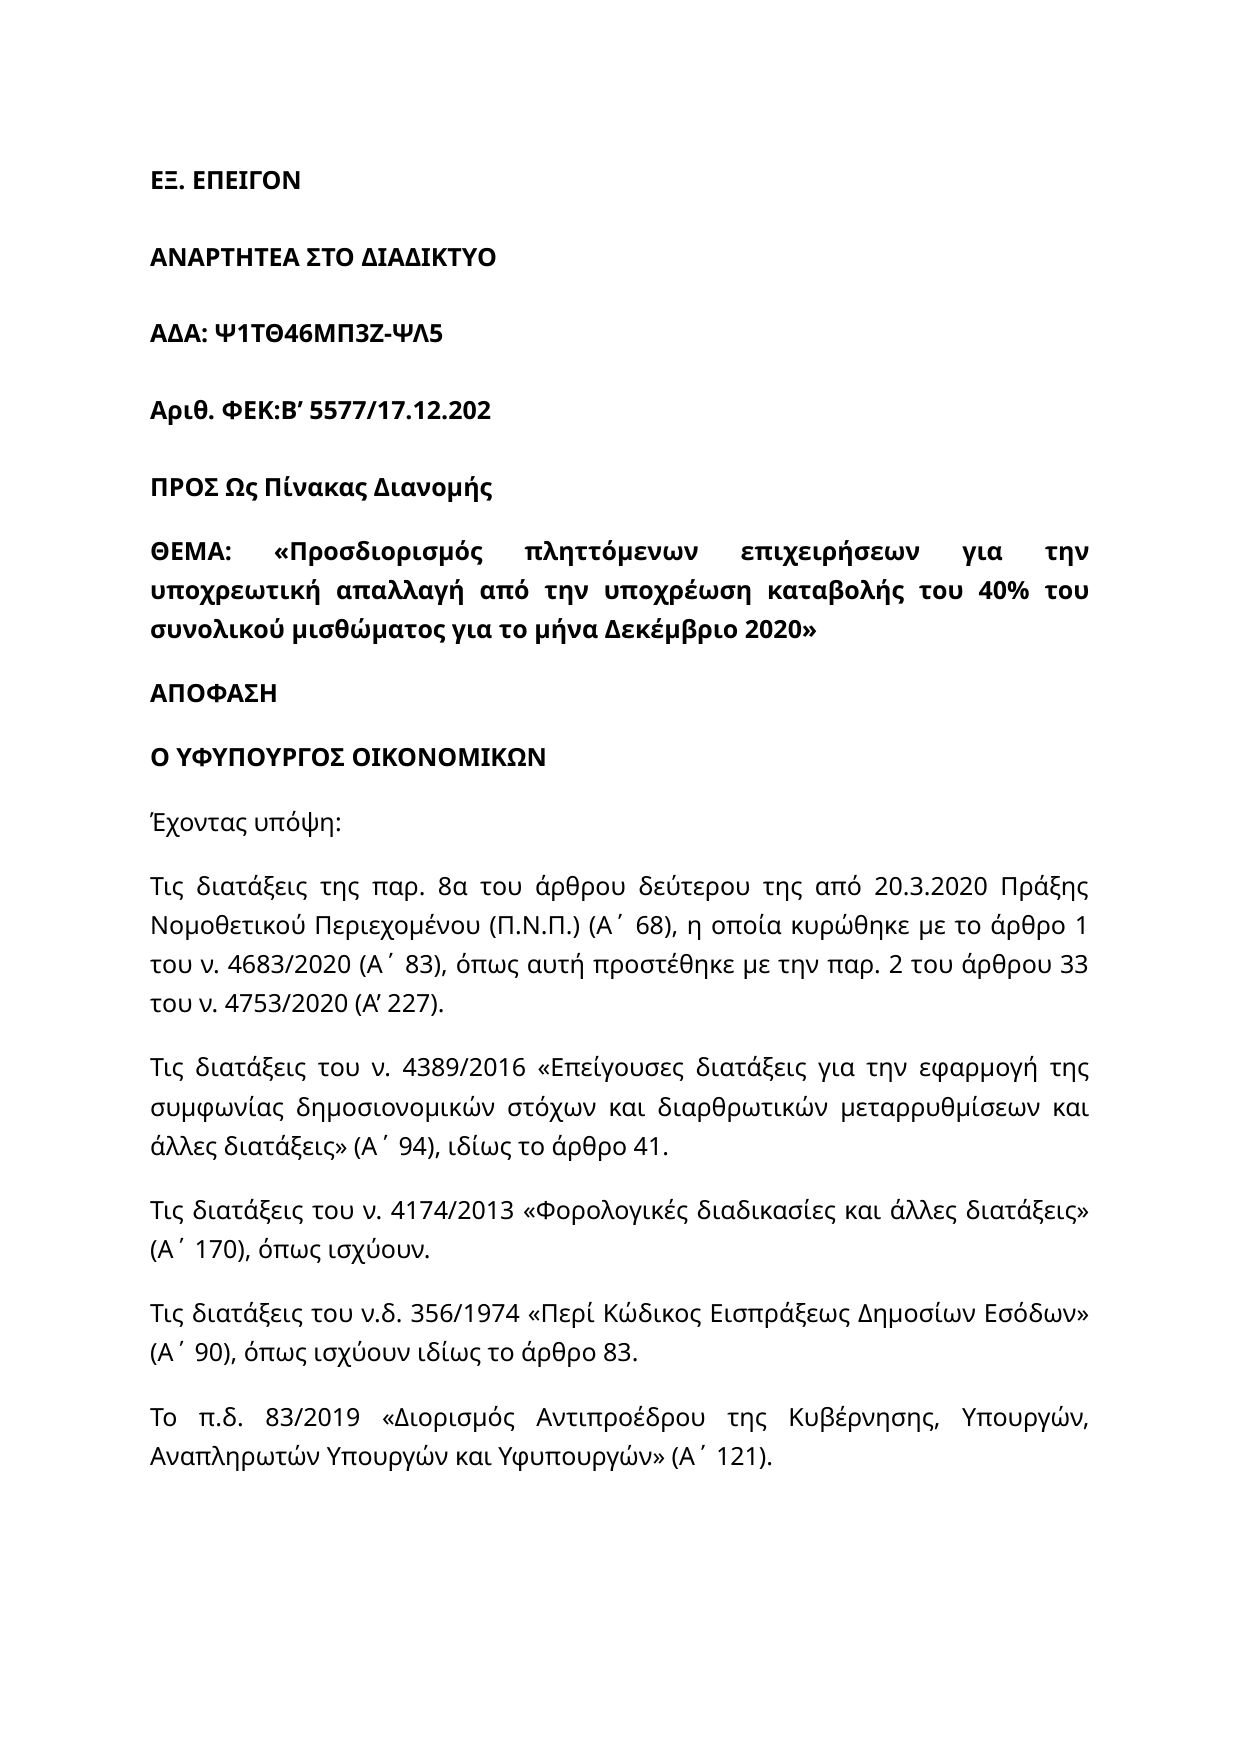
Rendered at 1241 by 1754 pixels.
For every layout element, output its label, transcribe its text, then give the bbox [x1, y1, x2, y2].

text ΑΠΟΦΑΣΗ [150, 676, 1090, 710]
text Ο ΥΦΥΠΟΥΡΓΟΣ ΟΙΚΟΝΟΜΙΚΩΝ [150, 740, 1090, 774]
title Αριθ. ΦΕΚ:Β’ 5577/17.12.202 [150, 392, 1090, 427]
title ΑΔΑ: Ψ1ΤΘ46ΜΠ3Ζ-ΨΛ5 [150, 316, 1090, 350]
text Τις διατάξεις του ν. 4174/2013 «Φορολογικές διαδικασίες και άλλες διατάξεις» (Α΄ 170), όπως ισχύουν. [150, 1192, 1090, 1266]
text Τις διατάξεις της παρ. 8α του άρθρου δεύτερου της από 20.3.2020 Πράξης Νομοθετικού Περιεχομένου (Π.Ν.Π.) (Α΄ 68), η οποία κυρώθηκε με το άρθρο 1 του ν. 4683/2020 (Α΄ 83), όπως αυτή προστέθηκε με την παρ. 2 του άρθρου 33 του ν. 4753/2020 (A’ 227). [150, 868, 1090, 1020]
title ΕΞ. ΕΠΕΙΓΟΝ [150, 162, 1090, 197]
text Έχοντας υπόψη: [150, 804, 1090, 838]
text Το π.δ. 83/2019 «Διορισμός Αντιπροέδρου της Κυβέρνησης, Υπουργών, Αναπληρωτών Υπουργών και Υφυπουργών» (Α΄ 121). [150, 1399, 1090, 1472]
text Τις διατάξεις του ν. 4389/2016 «Επείγουσες διατάξεις για την εφαρμογή της συμφωνίας δημοσιονομικών στόχων και διαρθρωτικών μεταρρυθμίσεων και άλλες διατάξεις» (Α΄ 94), ιδίως το άρθρο 41. [150, 1050, 1090, 1162]
text ΠΡΟΣ Ως Πίνακας Διανομής [150, 469, 1090, 503]
text ΘΕΜΑ: «Προσδιορισμός πληττόμενων επιχειρήσεων για την υποχρεωτική απαλλαγή από την υποχρέωση καταβολής του 40% του συνολικού μισθώματος για το μήνα Δεκέμβριο 2020» [150, 533, 1090, 646]
text Τις διατάξεις του ν.δ. 356/1974 «Περί Κώδικος Εισπράξεως Δημοσίων Εσόδων» (Α΄ 90), όπως ισχύουν ιδίως το άρθρο 83. [150, 1296, 1090, 1369]
title ΑΝΑΡΤΗΤΕΑ ΣΤΟ ΔΙΑΔΙΚΤΥΟ [150, 239, 1090, 273]
